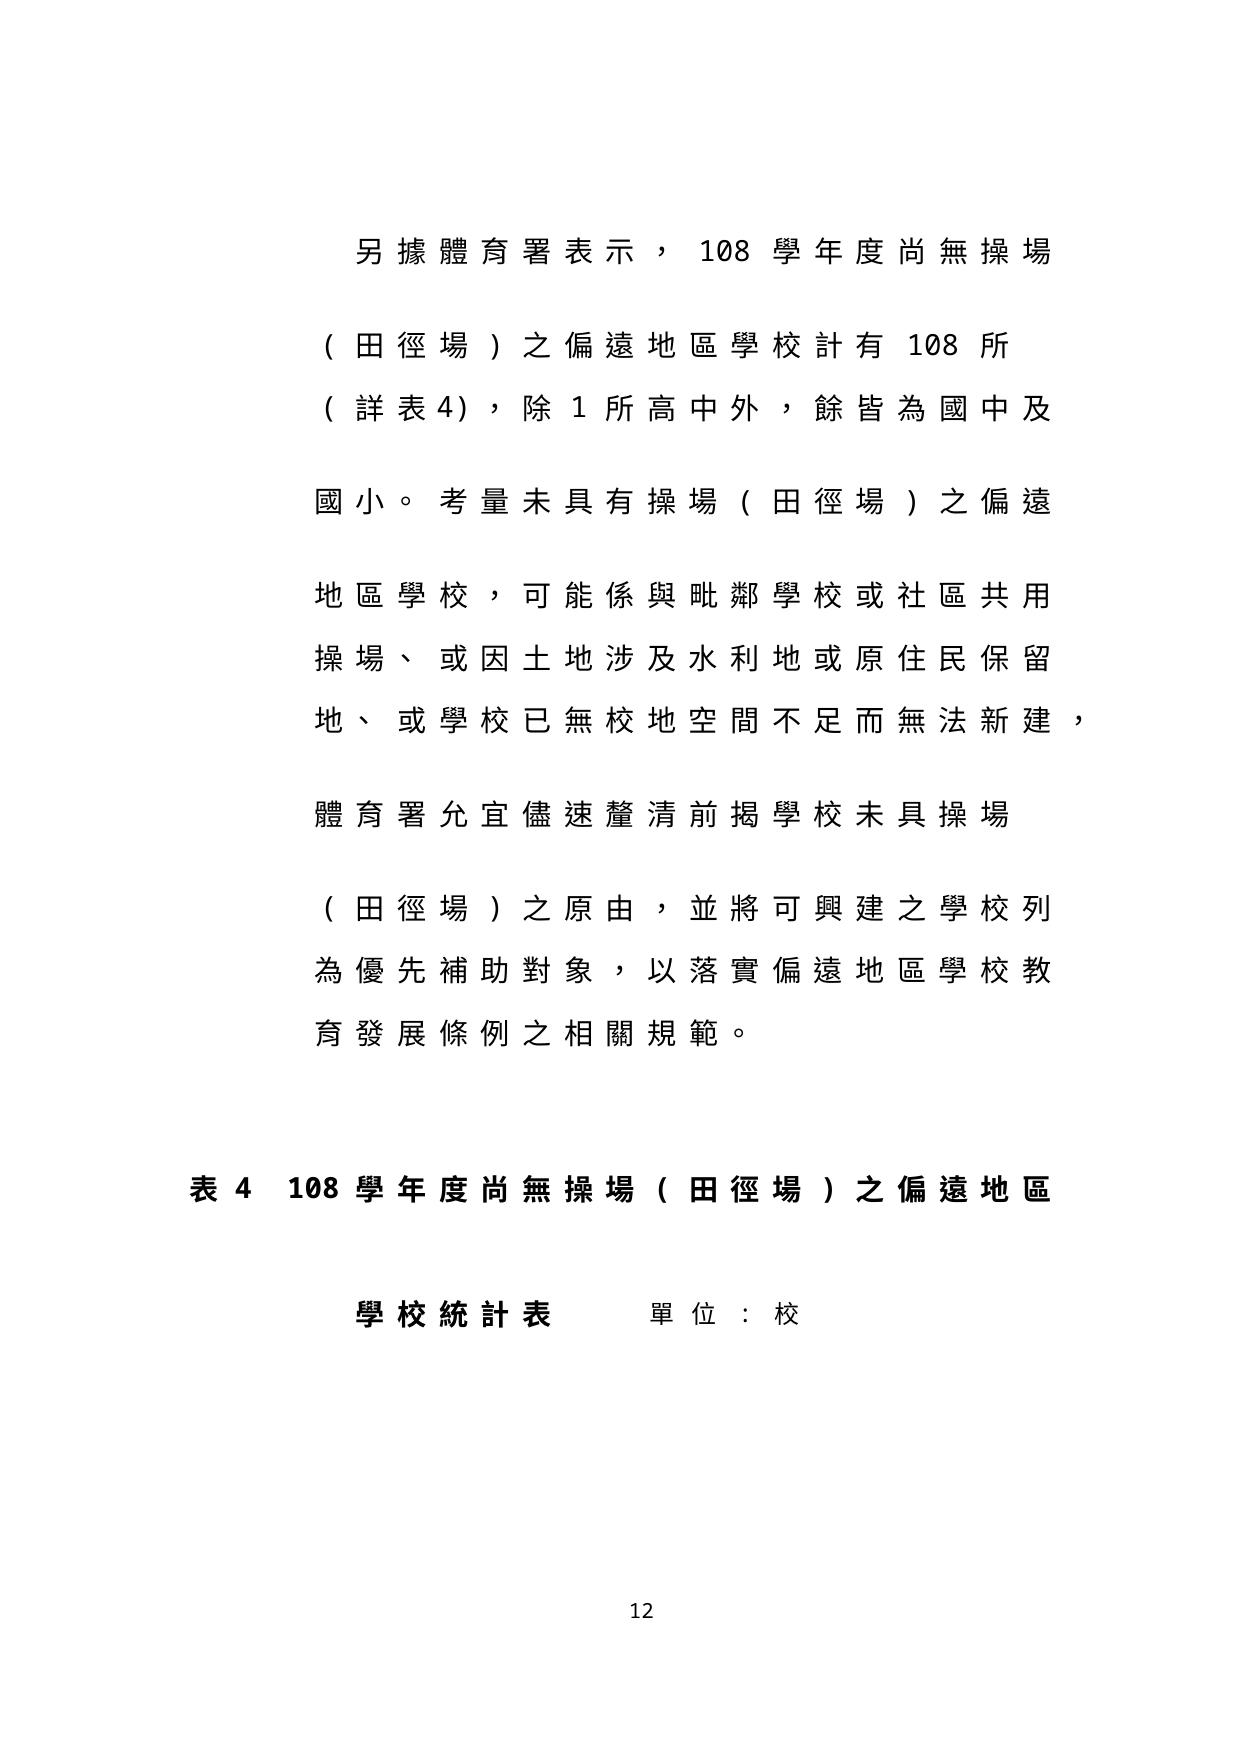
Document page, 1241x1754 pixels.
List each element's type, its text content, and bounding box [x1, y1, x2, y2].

text 另據體育署表示，108學年度尚無操場(田徑場)之偏遠地區學校計有108所(詳表4)，除1所高中外，餘皆為國中及國小。考量未具有操場(田徑場)之偏遠地區學校，可能係與毗鄰學校或社區共用操場、或因土地涉及水利地或原住民保留地、或學校已無校地空間不足而無法新建，體育署允宜儘速釐清前揭學校未具操場(田徑場)之原由，並將可興建之學校列為優先補助對象，以落實偏遠地區學校教育發展條例之相關規範。 [271, 177, 1058, 1052]
text 表4 108學年度尚無操場(田徑場)之偏遠地區學校統計表 單位:校 [183, 1115, 1072, 1365]
